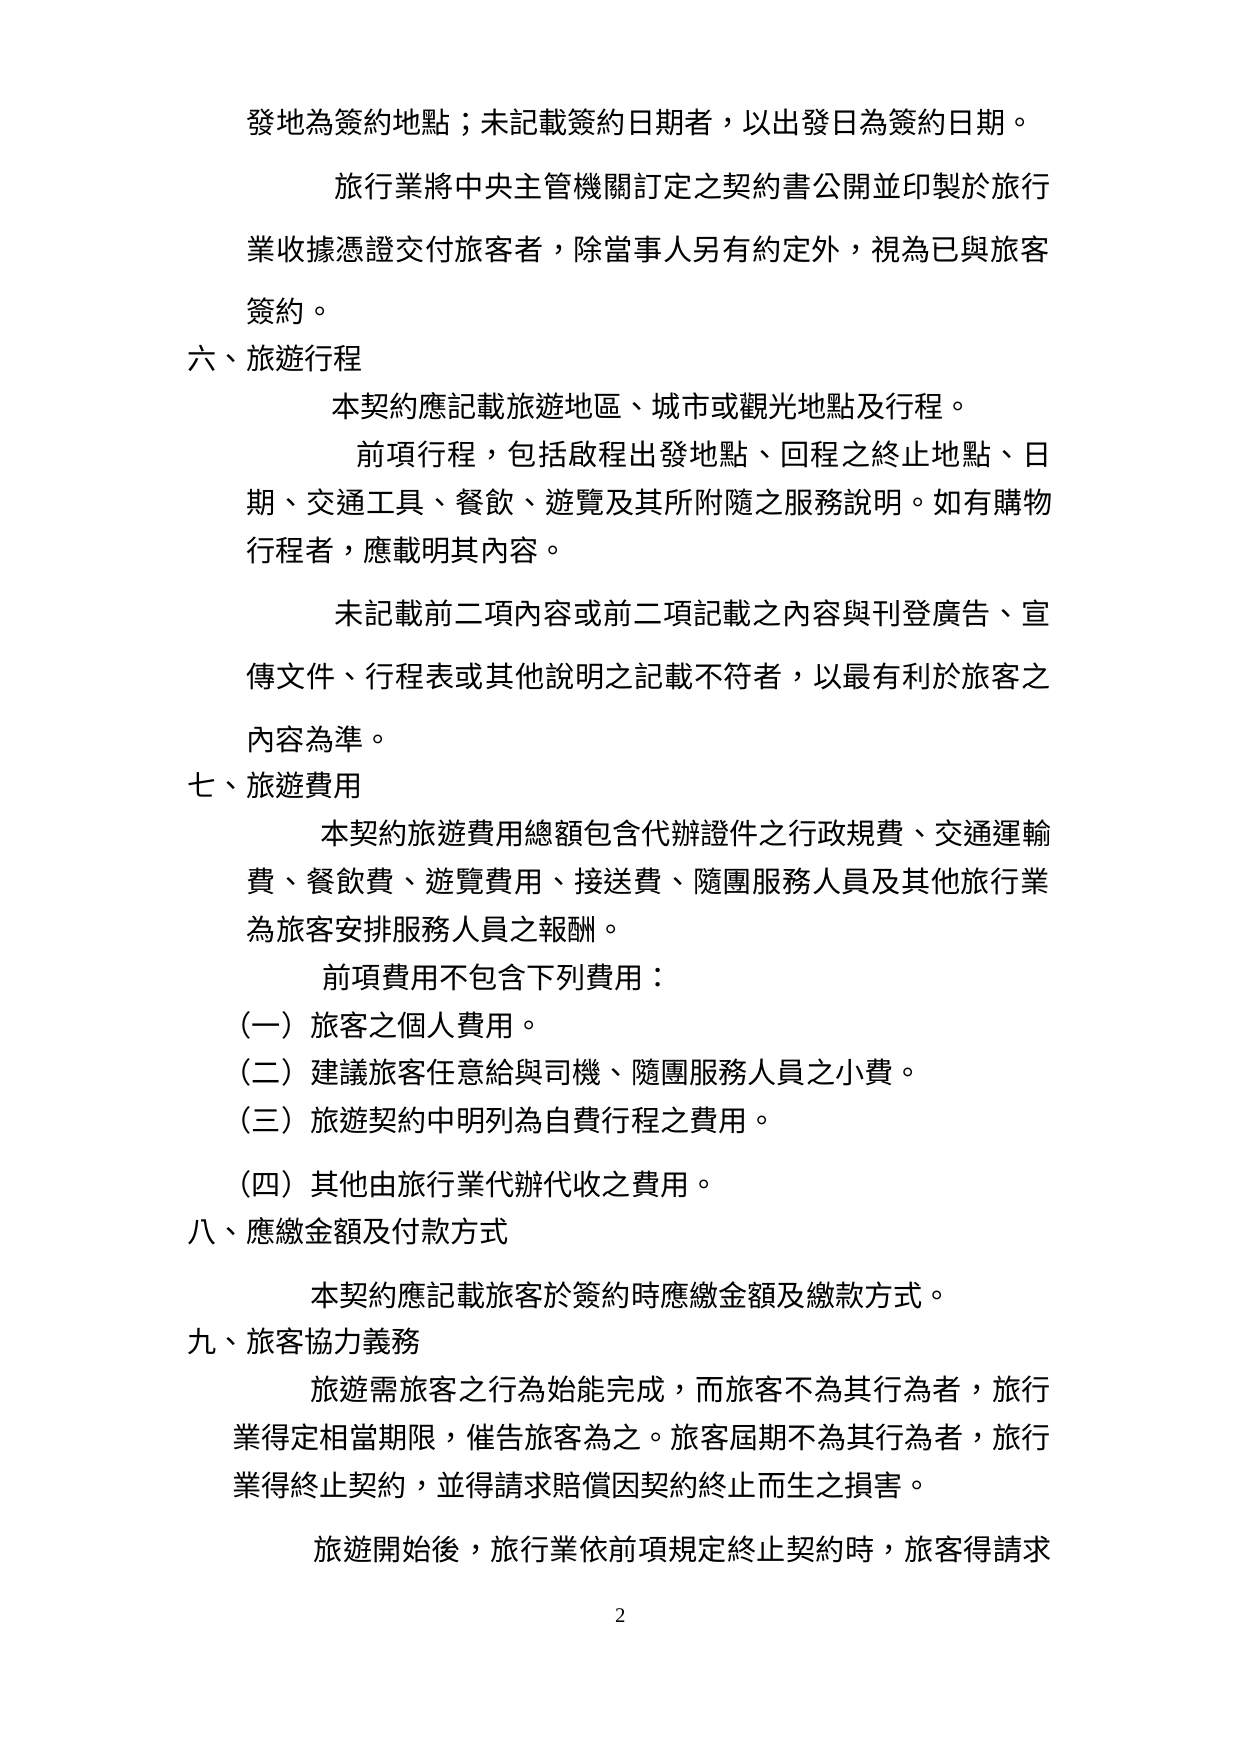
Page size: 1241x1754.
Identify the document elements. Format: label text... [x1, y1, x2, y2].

text 本契約旅遊費用總額包含代辦證件之行政規費、交通運輸費、餐飲費、遊覽費用、接送費、隨團服務人員及其他旅行業為旅客安排服務人員之報酬。 [247, 806, 1053, 950]
text （二）建議旅客任意給與司機、隨團服務人員之小費。 [187, 1046, 1053, 1093]
text 六、旅遊行程 [187, 331, 1053, 379]
text 前項行程，包括啟程出發地點、回程之終止地點、日期、交通工具、餐飲、遊覽及其所附隨之服務說明。如有購物行程者，應載明其內容。 [150, 427, 1053, 571]
text （三）旅遊契約中明列為自費行程之費用。 [187, 1093, 1053, 1141]
text （四）其他由旅行業代辦代收之費用。 [187, 1141, 1053, 1204]
text 八、應繳金額及付款方式 [187, 1204, 1053, 1252]
text 本契約應記載旅遊地區、城市或觀光地點及行程。 [208, 379, 1053, 427]
text 旅遊需旅客之行為始能完成，而旅客不為其行為者，旅行業得定相當期限，催告旅客為之。旅客屆期不為其行為者，旅行業得終止契約，並得請求賠償因契約終止而生之損害。 [232, 1362, 1053, 1506]
text 旅行業將中央主管機關訂定之契約書公開並印製於旅行業收據憑證交付旅客者，除當事人另有約定外，視為已與旅客簽約。 [187, 143, 1053, 331]
text 未記載前二項內容或前二項記載之內容與刊登廣告、宣傳文件、行程表或其他說明之記載不符者，以最有利於旅客之內容為準。 [187, 571, 1053, 758]
text 發地為簽約地點；未記載簽約日期者，以出發日為簽約日期。 [247, 96, 1053, 143]
text 本契約應記載旅客於簽約時應繳金額及繳款方式。 [187, 1252, 1053, 1314]
text 七、旅遊費用 [187, 758, 1053, 806]
text 前項費用不包含下列費用： [205, 950, 1053, 998]
text 九、旅客協力義務 [187, 1314, 1053, 1362]
text （一）旅客之個人費用。 [187, 998, 1053, 1046]
text 旅遊開始後，旅行業依前項規定終止契約時，旅客得請求 [187, 1506, 1053, 1568]
